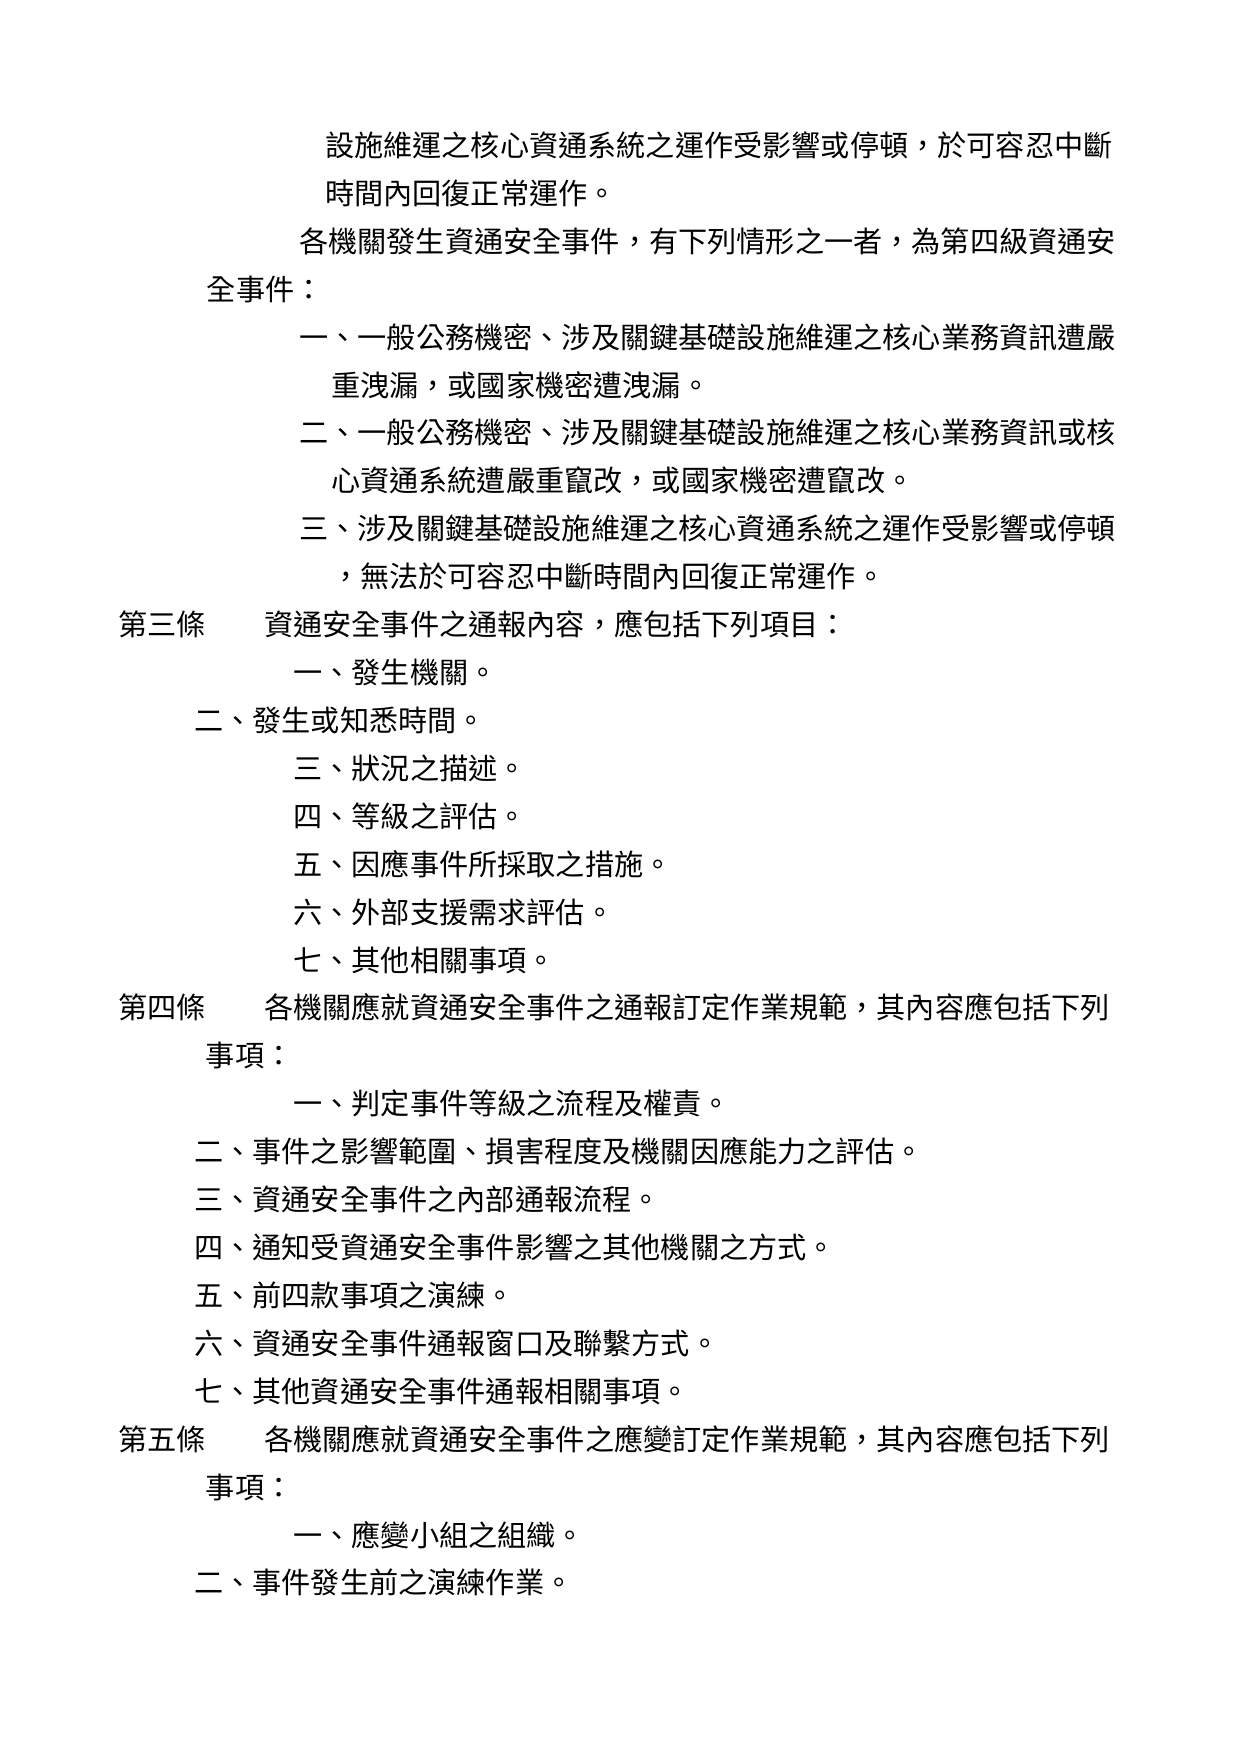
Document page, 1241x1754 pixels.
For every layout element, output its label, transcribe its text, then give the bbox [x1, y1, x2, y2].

text 二、事件之影響範圍、損害程度及機關因應能力之評估。 [118, 1124, 1122, 1172]
text 六、外部支援需求評估。 [118, 885, 1122, 933]
text 四、通知受資通安全事件影響之其他機關之方式。 [118, 1220, 1122, 1268]
text 各機關發生資通安全事件，有下列情形之一者，為第四級資通安全事件： [124, 214, 1122, 310]
text 三、資通安全事件之內部通報流程。 [118, 1172, 1122, 1220]
text 第四條 各機關應就資通安全事件之通報訂定作業規範，其內容應包括下列事項： [118, 981, 1122, 1076]
text 七、其他資通安全事件通報相關事項。 [118, 1364, 1122, 1412]
text 三、涉及關鍵基礎設施維運之核心資通系統之運作受影響或停頓，無法於可容忍中斷時間內回復正常運作。 [124, 501, 1122, 597]
text 一、應變小組之組織。 [118, 1508, 1122, 1556]
text 一、發生機關。 [118, 645, 1122, 693]
text 二、事件發生前之演練作業。 [118, 1556, 1122, 1603]
text 五、因應事件所採取之措施。 [118, 837, 1122, 885]
text 一、一般公務機密、涉及關鍵基礎設施維運之核心業務資訊遭嚴重洩漏，或國家機密遭洩漏。 [124, 310, 1122, 406]
text 設施維運之核心資通系統之運作受影響或停頓，於可容忍中斷時間內回復正常運作。 [124, 118, 1122, 214]
text 第三條 資通安全事件之通報內容，應包括下列項目： [118, 597, 1122, 645]
text 二、一般公務機密、涉及關鍵基礎設施維運之核心業務資訊或核心資通系統遭嚴重竄改，或國家機密遭竄改。 [124, 406, 1122, 501]
text 第五條 各機關應就資通安全事件之應變訂定作業規範，其內容應包括下列事項： [118, 1412, 1122, 1508]
text 二、發生或知悉時間。 [118, 693, 1122, 741]
text 五、前四款事項之演練。 [118, 1268, 1122, 1316]
text 四、等級之評估。 [118, 789, 1122, 837]
text 六、資通安全事件通報窗口及聯繫方式。 [118, 1316, 1122, 1364]
text 七、其他相關事項。 [118, 933, 1122, 981]
text 三、狀況之描述。 [118, 741, 1122, 789]
text 一、判定事件等級之流程及權責。 [118, 1076, 1122, 1124]
